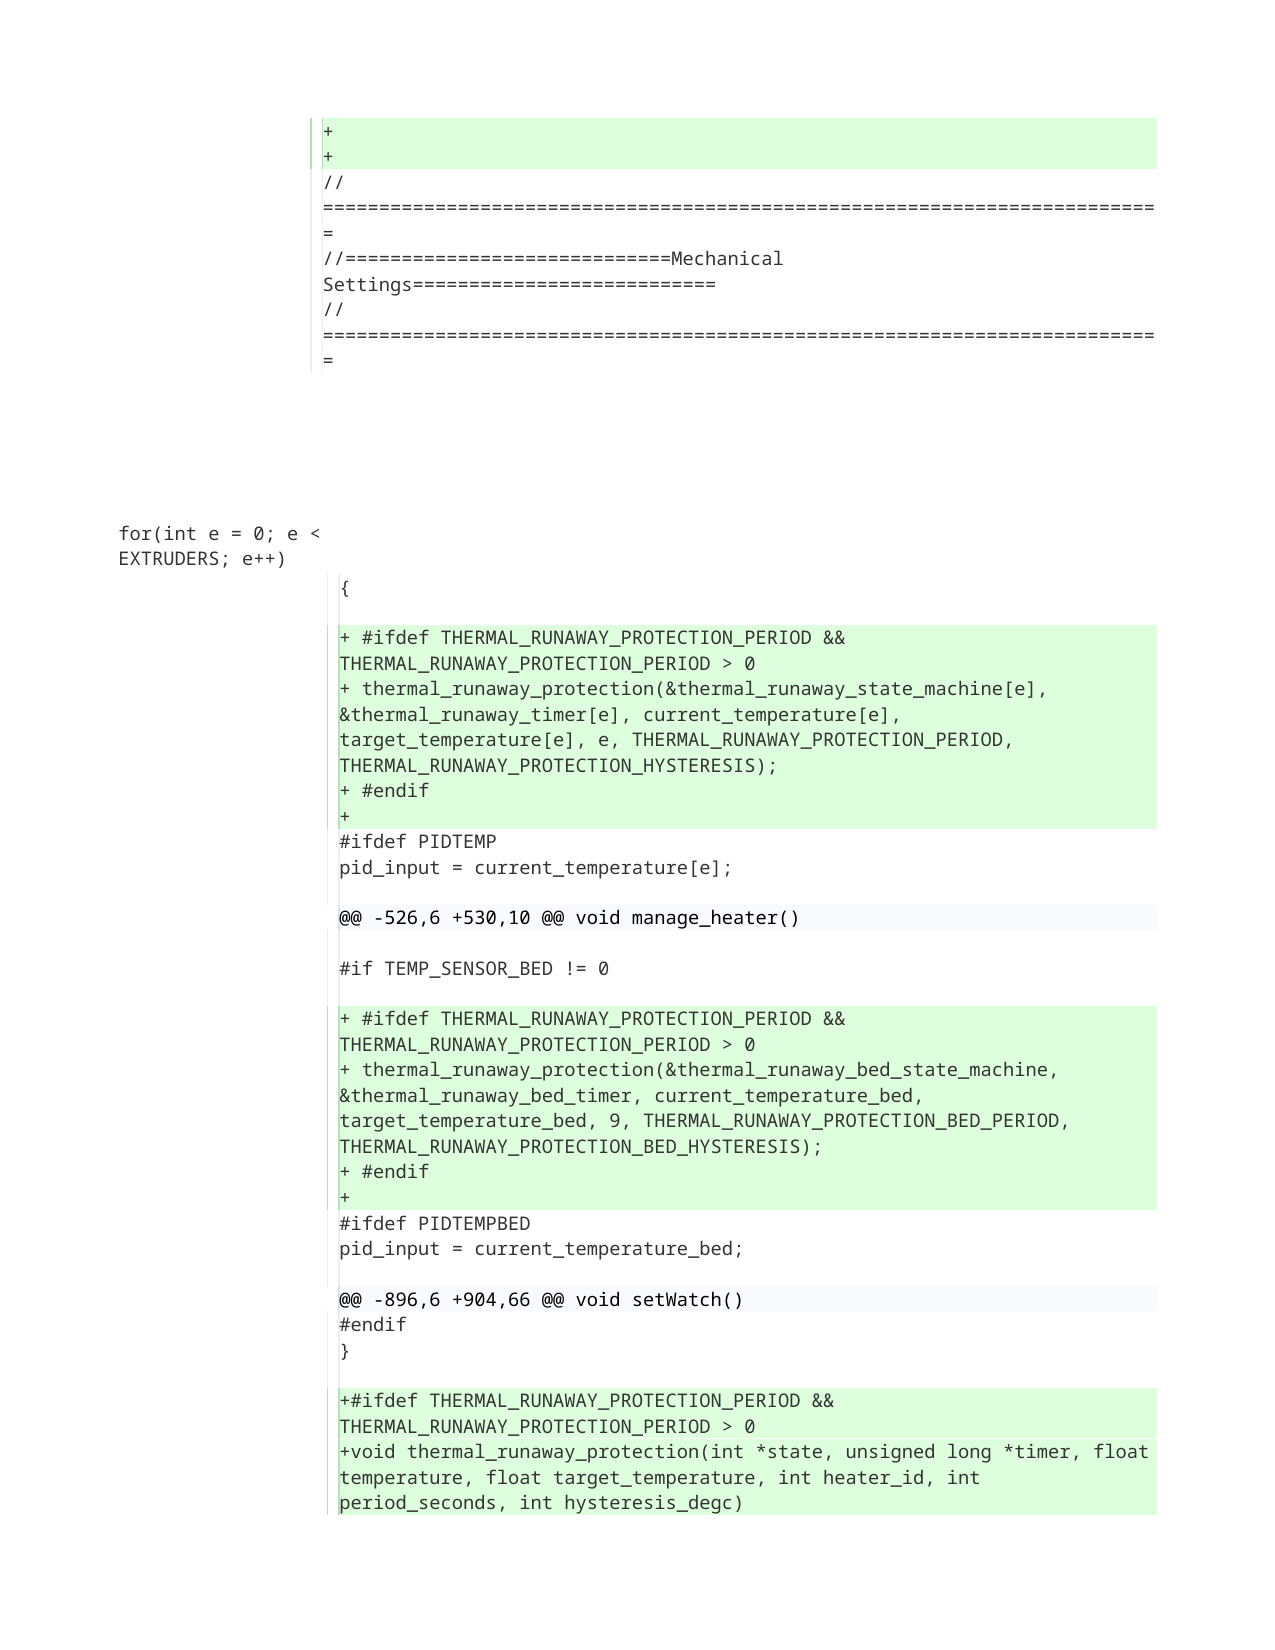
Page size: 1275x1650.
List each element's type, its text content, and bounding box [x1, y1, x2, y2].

table_cell //=========================================================================== [323, 169, 1157, 246]
table_cell [328, 829, 338, 854]
table_cell #endif [340, 1311, 1157, 1337]
table_cell [328, 574, 338, 599]
table_header [328, 517, 339, 574]
table_cell +void thermal_runaway_protection(int *state, unsigned long *timer, float temperature, float target_temperature, int heater_id, int period_seconds, int hysteresis_degc) [340, 1439, 1157, 1515]
table_cell @@ -526,6 +530,10 @@ void manage_heater() [340, 905, 1157, 930]
table_cell + #ifdef THERMAL_RUNAWAY_PROTECTION_PERIOD && THERMAL_RUNAWAY_PROTECTION_PERIOD > 0 [340, 625, 1157, 676]
table_cell + [323, 118, 1157, 144]
table_cell [118, 118, 310, 144]
table_header for(int e = 0; e < EXTRUDERS; e++) [118, 517, 328, 574]
table_cell @@ -896,6 +904,66 @@ void setWatch() [340, 1286, 1157, 1311]
table_header [339, 517, 1157, 574]
table_cell [118, 981, 327, 1006]
table_cell + [340, 1184, 1157, 1210]
table_cell [312, 297, 322, 373]
table_cell #ifdef PIDTEMP [340, 829, 1157, 854]
table_cell [312, 144, 322, 169]
table_cell [328, 1006, 338, 1057]
table_cell + thermal_runaway_protection(&thermal_runaway_bed_state_machine, &thermal_runaway_bed_timer, current_temperature_bed, target_temperature_bed, 9, THERMAL_RUNAWAY_PROTECTION_BED_PERIOD, THERMAL_RUNAWAY_PROTECTION_BED_HYSTERESIS); [340, 1057, 1157, 1159]
table_cell [118, 1439, 327, 1515]
table_cell [340, 1363, 1157, 1387]
table_cell + #ifdef THERMAL_RUNAWAY_PROTECTION_PERIOD && THERMAL_RUNAWAY_PROTECTION_PERIOD > 0 [340, 1006, 1157, 1057]
table_cell [340, 880, 1157, 905]
table_cell [118, 1006, 327, 1057]
table_cell [118, 854, 327, 880]
table_cell { [340, 574, 1157, 599]
table_cell [118, 600, 327, 624]
table_cell [118, 1159, 327, 1184]
table_cell [118, 955, 327, 981]
table_cell [118, 1388, 327, 1438]
table_cell [118, 880, 327, 905]
table_cell [328, 1439, 338, 1515]
table_cell [118, 297, 310, 373]
table_cell [118, 246, 310, 297]
table_cell [328, 803, 338, 829]
table_cell [340, 981, 1157, 1006]
table_cell [328, 930, 338, 955]
table_cell pid_input = current_temperature_bed; [340, 1235, 1157, 1261]
table_cell [328, 955, 338, 981]
table_cell [312, 246, 322, 297]
table_cell [312, 118, 322, 144]
table_cell [118, 676, 327, 778]
table_cell [312, 169, 322, 246]
table_cell [328, 1363, 338, 1387]
table_cell + thermal_runaway_protection(&thermal_runaway_state_machine[e], &thermal_runaway_timer[e], current_temperature[e], target_temperature[e], e, THERMAL_RUNAWAY_PROTECTION_PERIOD, THERMAL_RUNAWAY_PROTECTION_HYSTERESIS); [340, 676, 1157, 778]
table_cell [328, 1184, 338, 1210]
table_cell [118, 829, 327, 854]
table_cell [118, 778, 327, 803]
table_cell [328, 1388, 338, 1438]
table_cell [118, 1235, 327, 1261]
table_cell [328, 778, 338, 803]
table_cell [118, 930, 327, 955]
table_cell [328, 1337, 338, 1362]
table_cell [118, 574, 327, 599]
table_cell //=========================================================================== [323, 297, 1157, 373]
table_cell [328, 1159, 338, 1184]
table_cell [328, 625, 338, 676]
table_cell [340, 930, 1157, 955]
table_cell [118, 1363, 327, 1387]
table_cell [328, 880, 338, 905]
table_cell #if TEMP_SENSOR_BED != 0 [340, 955, 1157, 981]
table_cell [328, 676, 338, 778]
table_cell + [323, 144, 1157, 169]
table_cell + #endif [340, 778, 1157, 803]
table_cell #ifdef PIDTEMPBED [340, 1210, 1157, 1235]
table_cell [328, 1210, 338, 1235]
table_cell [118, 1286, 338, 1311]
table_cell [118, 1261, 327, 1286]
table_cell [328, 1261, 338, 1286]
table_cell [328, 1311, 338, 1337]
table_cell [328, 981, 338, 1006]
table_cell [328, 854, 338, 880]
table_cell + [340, 803, 1157, 829]
table_cell } [340, 1337, 1157, 1362]
table_cell + #endif [340, 1159, 1157, 1184]
table_cell [118, 169, 310, 246]
table_cell +#ifdef THERMAL_RUNAWAY_PROTECTION_PERIOD && THERMAL_RUNAWAY_PROTECTION_PERIOD > 0 [340, 1388, 1157, 1438]
table_cell [118, 803, 327, 829]
table_cell //=============================Mechanical Settings=========================== [323, 246, 1157, 297]
table_cell [328, 1235, 338, 1261]
table_cell [118, 1337, 327, 1362]
table_cell [118, 1057, 327, 1159]
table_cell [340, 1261, 1157, 1286]
table_cell pid_input = current_temperature[e]; [340, 854, 1157, 880]
table_cell [118, 1311, 327, 1337]
table_cell [118, 905, 338, 930]
table_cell [118, 1184, 327, 1210]
table_cell [118, 625, 327, 676]
table_cell [328, 600, 338, 624]
table_cell [118, 144, 310, 169]
table_cell [328, 1057, 338, 1159]
table_cell [340, 600, 1157, 624]
table_cell [118, 1210, 327, 1235]
